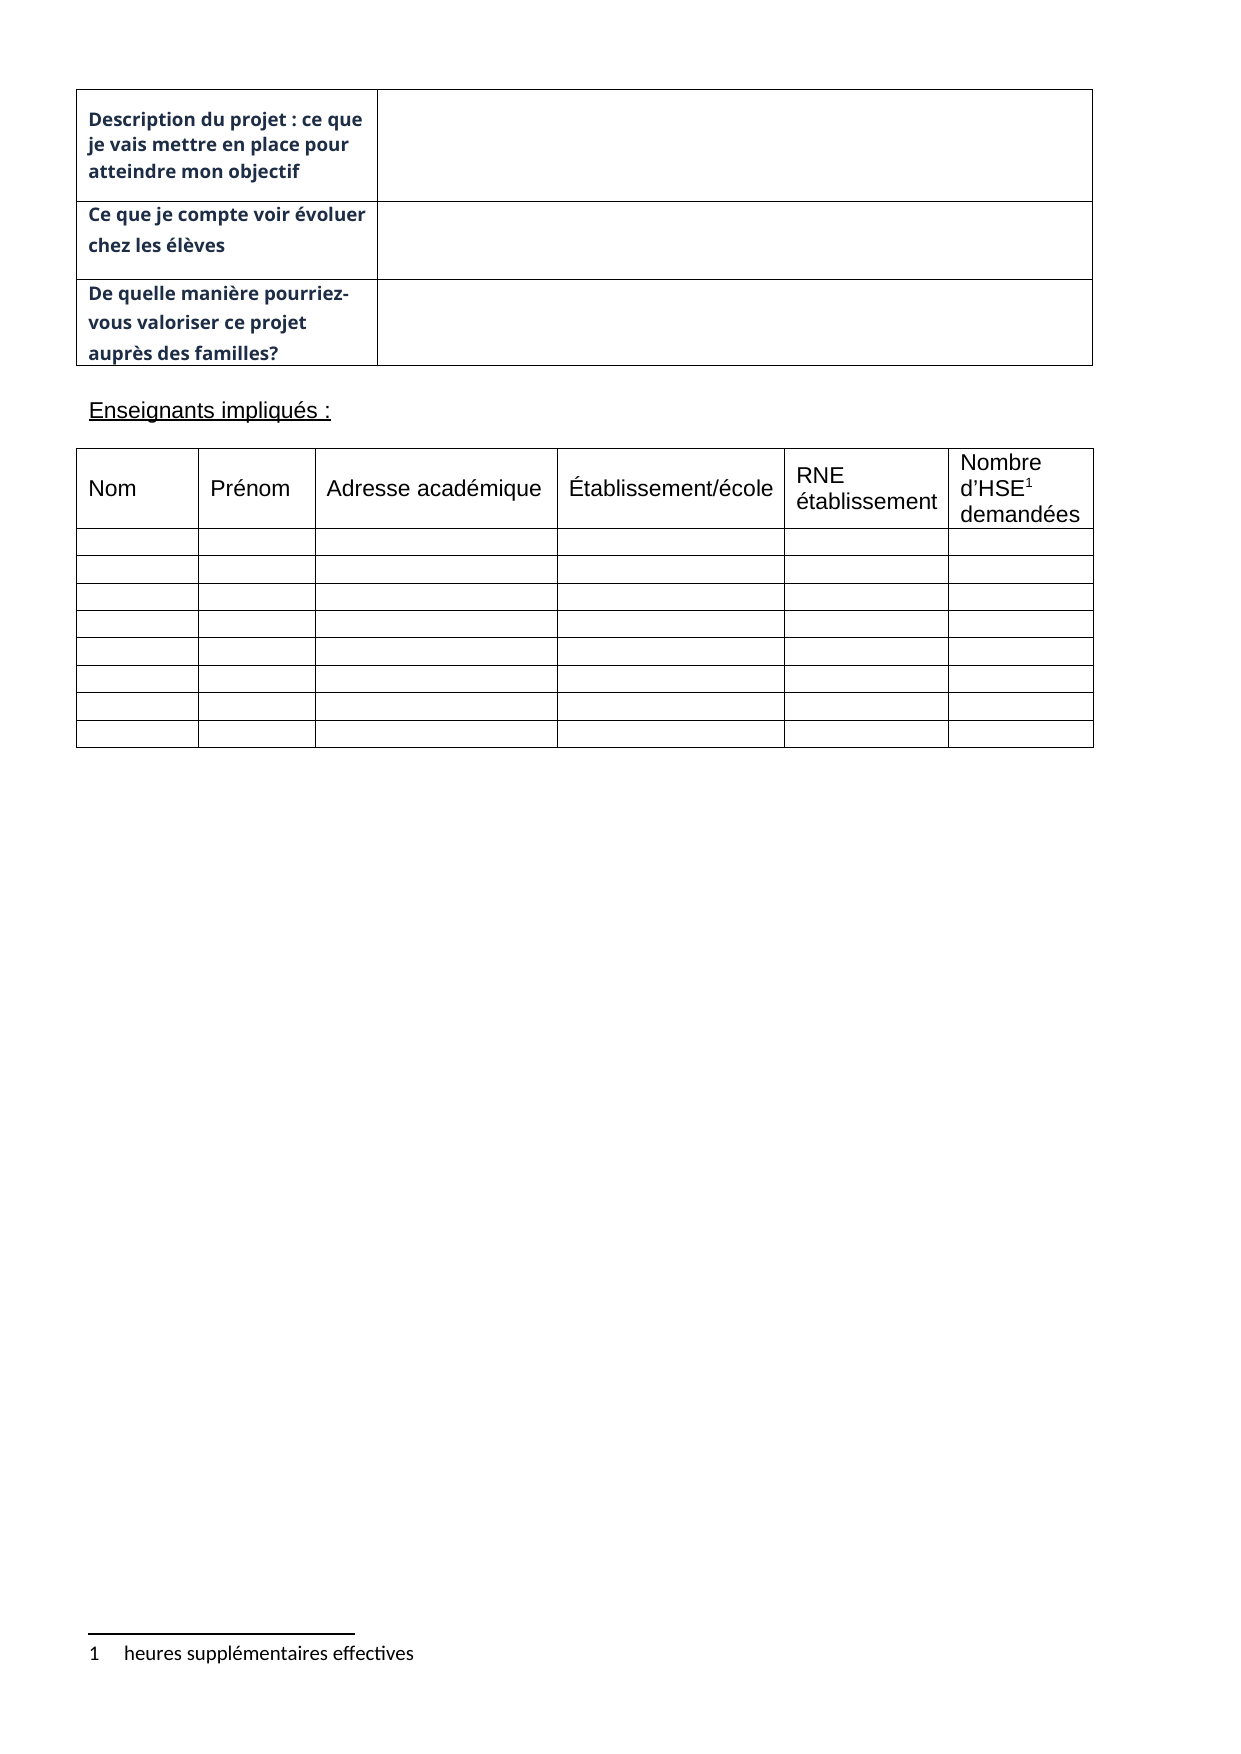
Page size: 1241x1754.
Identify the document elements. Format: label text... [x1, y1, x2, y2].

table_cell [785, 584, 948, 610]
table_cell [785, 666, 948, 692]
table_cell [949, 638, 1093, 665]
table_cell [558, 693, 784, 719]
table_cell Description du projet : ce que je vais mettre en place pour atteindre mon objectif [77, 90, 377, 201]
table_cell [378, 280, 1092, 365]
table_header RNE établissement [785, 449, 948, 528]
table_cell [785, 693, 948, 719]
table_cell [316, 638, 557, 665]
table_cell [77, 556, 198, 582]
text Enseignants impliqués : [88, 366, 1152, 423]
table_cell [949, 556, 1093, 582]
table_cell [77, 693, 198, 719]
table_cell [316, 693, 557, 719]
table_cell [558, 666, 784, 692]
table_cell [558, 638, 784, 665]
table_cell [199, 529, 315, 555]
table_cell [77, 638, 198, 665]
table_cell [785, 611, 948, 637]
table_cell [558, 529, 784, 555]
table_cell [785, 529, 948, 555]
table_cell [77, 584, 198, 610]
table_cell [77, 666, 198, 692]
table_header Nombre d’HSE demandées [949, 449, 1093, 528]
table_header Nom [77, 449, 198, 528]
table_cell [77, 611, 198, 637]
table_cell [316, 584, 557, 610]
table_cell [785, 721, 948, 747]
table_cell [316, 721, 557, 747]
table_cell [949, 529, 1093, 555]
table_cell [199, 556, 315, 582]
table_cell [199, 721, 315, 747]
table_cell [77, 529, 198, 555]
table_header Établissement/école [558, 449, 784, 528]
table_cell [949, 666, 1093, 692]
table_cell [785, 556, 948, 582]
table_cell [199, 638, 315, 665]
table_cell [199, 611, 315, 637]
table_cell [558, 584, 784, 610]
table_cell De quelle manière pourriez-vous valoriser ce projet auprès des familles? [77, 280, 377, 365]
table_cell Ce que je compte voir évoluer chez les élèves [77, 202, 377, 279]
table_cell [378, 202, 1092, 279]
table_cell [949, 611, 1093, 637]
table_cell [316, 556, 557, 582]
table_cell [316, 611, 557, 637]
table_header Adresse académique [316, 449, 557, 528]
table_cell [77, 721, 198, 747]
table_cell [558, 611, 784, 637]
table_cell [316, 666, 557, 692]
table_header Prénom [199, 449, 315, 528]
table_cell [949, 693, 1093, 719]
table_cell [378, 90, 1092, 201]
table_cell [199, 693, 315, 719]
table_cell [949, 584, 1093, 610]
table_cell [558, 556, 784, 582]
table_cell [199, 584, 315, 610]
table_cell [316, 529, 557, 555]
table_cell [949, 721, 1093, 747]
table_cell [785, 638, 948, 665]
table_cell [558, 721, 784, 747]
table_cell [199, 666, 315, 692]
